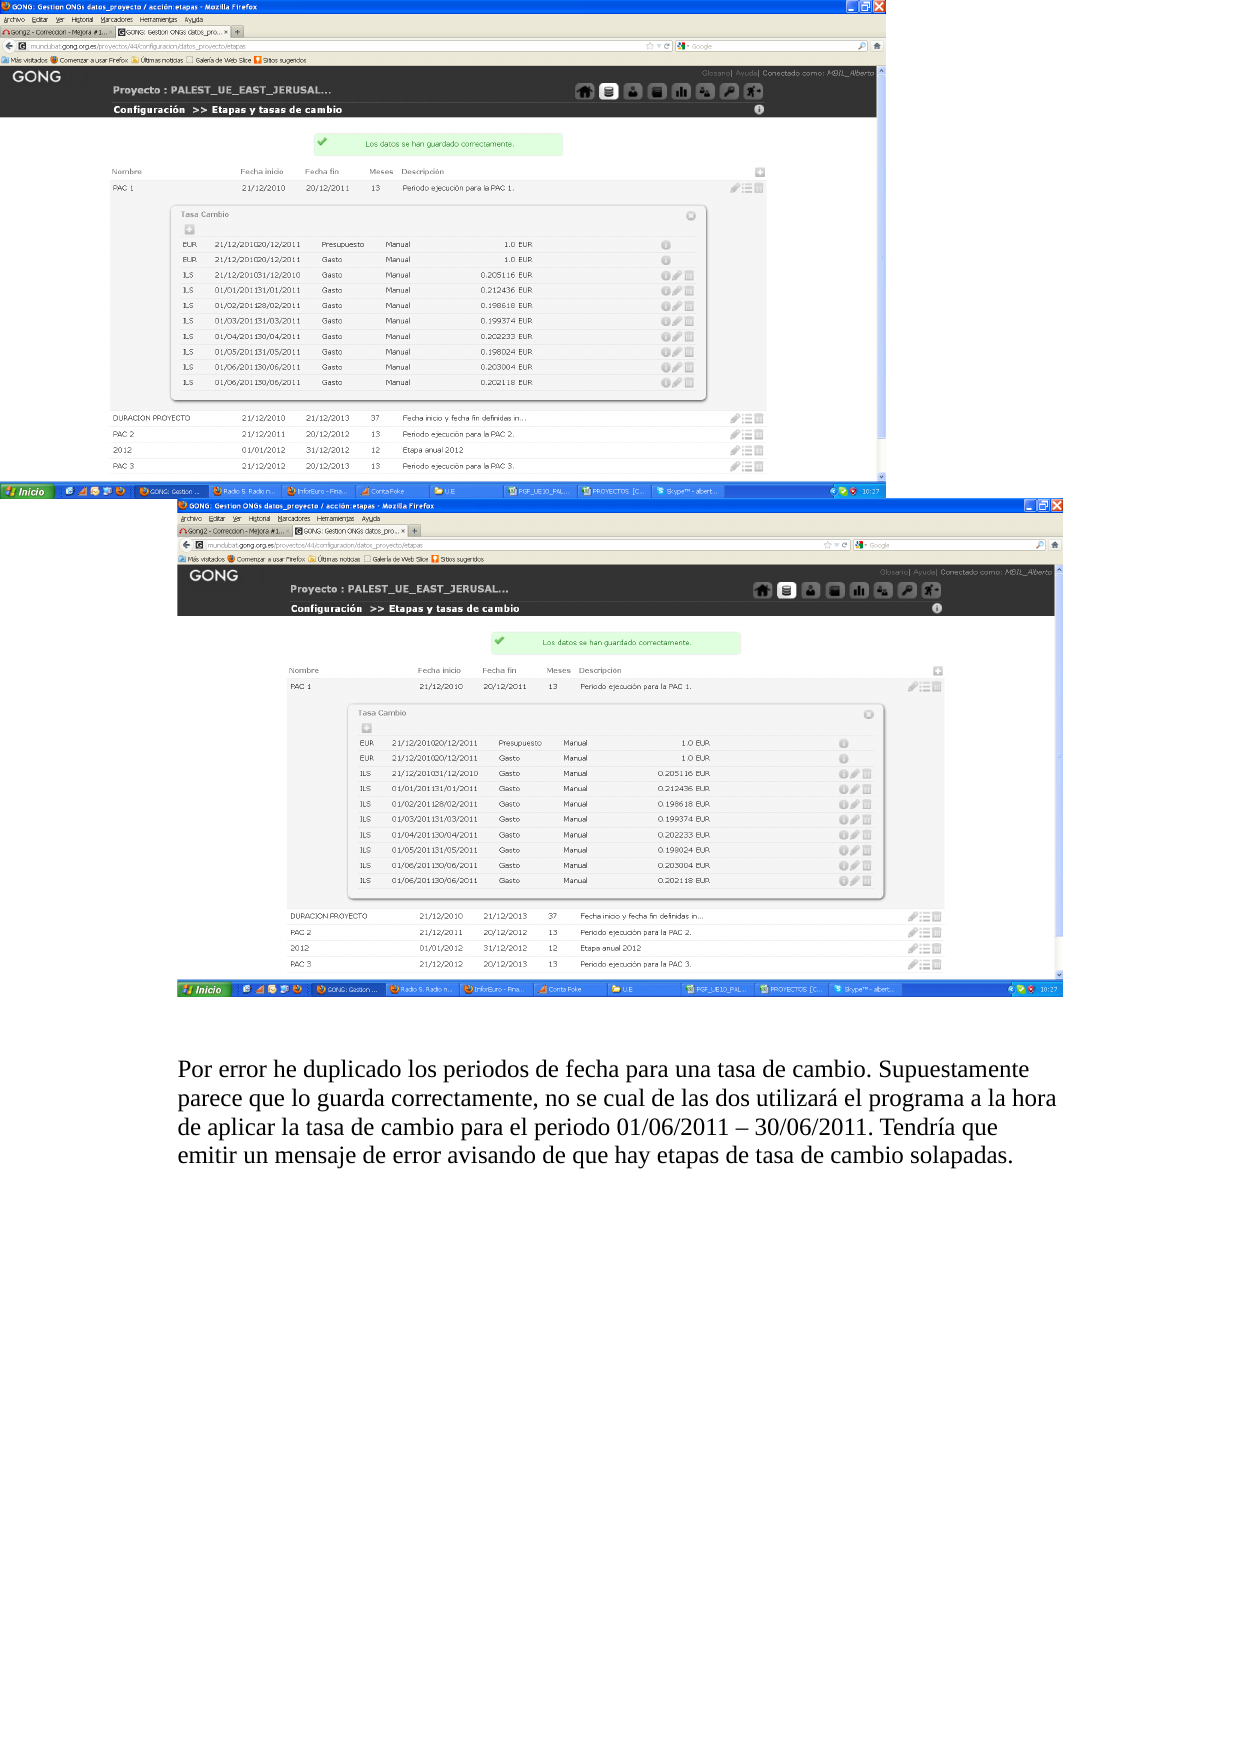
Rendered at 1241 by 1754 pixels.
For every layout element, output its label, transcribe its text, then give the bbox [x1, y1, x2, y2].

text Por error he duplicado los periodos de fecha para una tasa de cambio. Supuestamente parece que lo guarda correctamente, no se cual de las dos utilizará el programa a la hora de aplicar la tasa de cambio para el periodo 01/06/2011 – 30/06/2011. Tendría que emitir un mensaje de error avisando de que hay etapas de tasa de cambio solapadas. [177, 1054, 1063, 1169]
picture [0, 0, 1063, 997]
